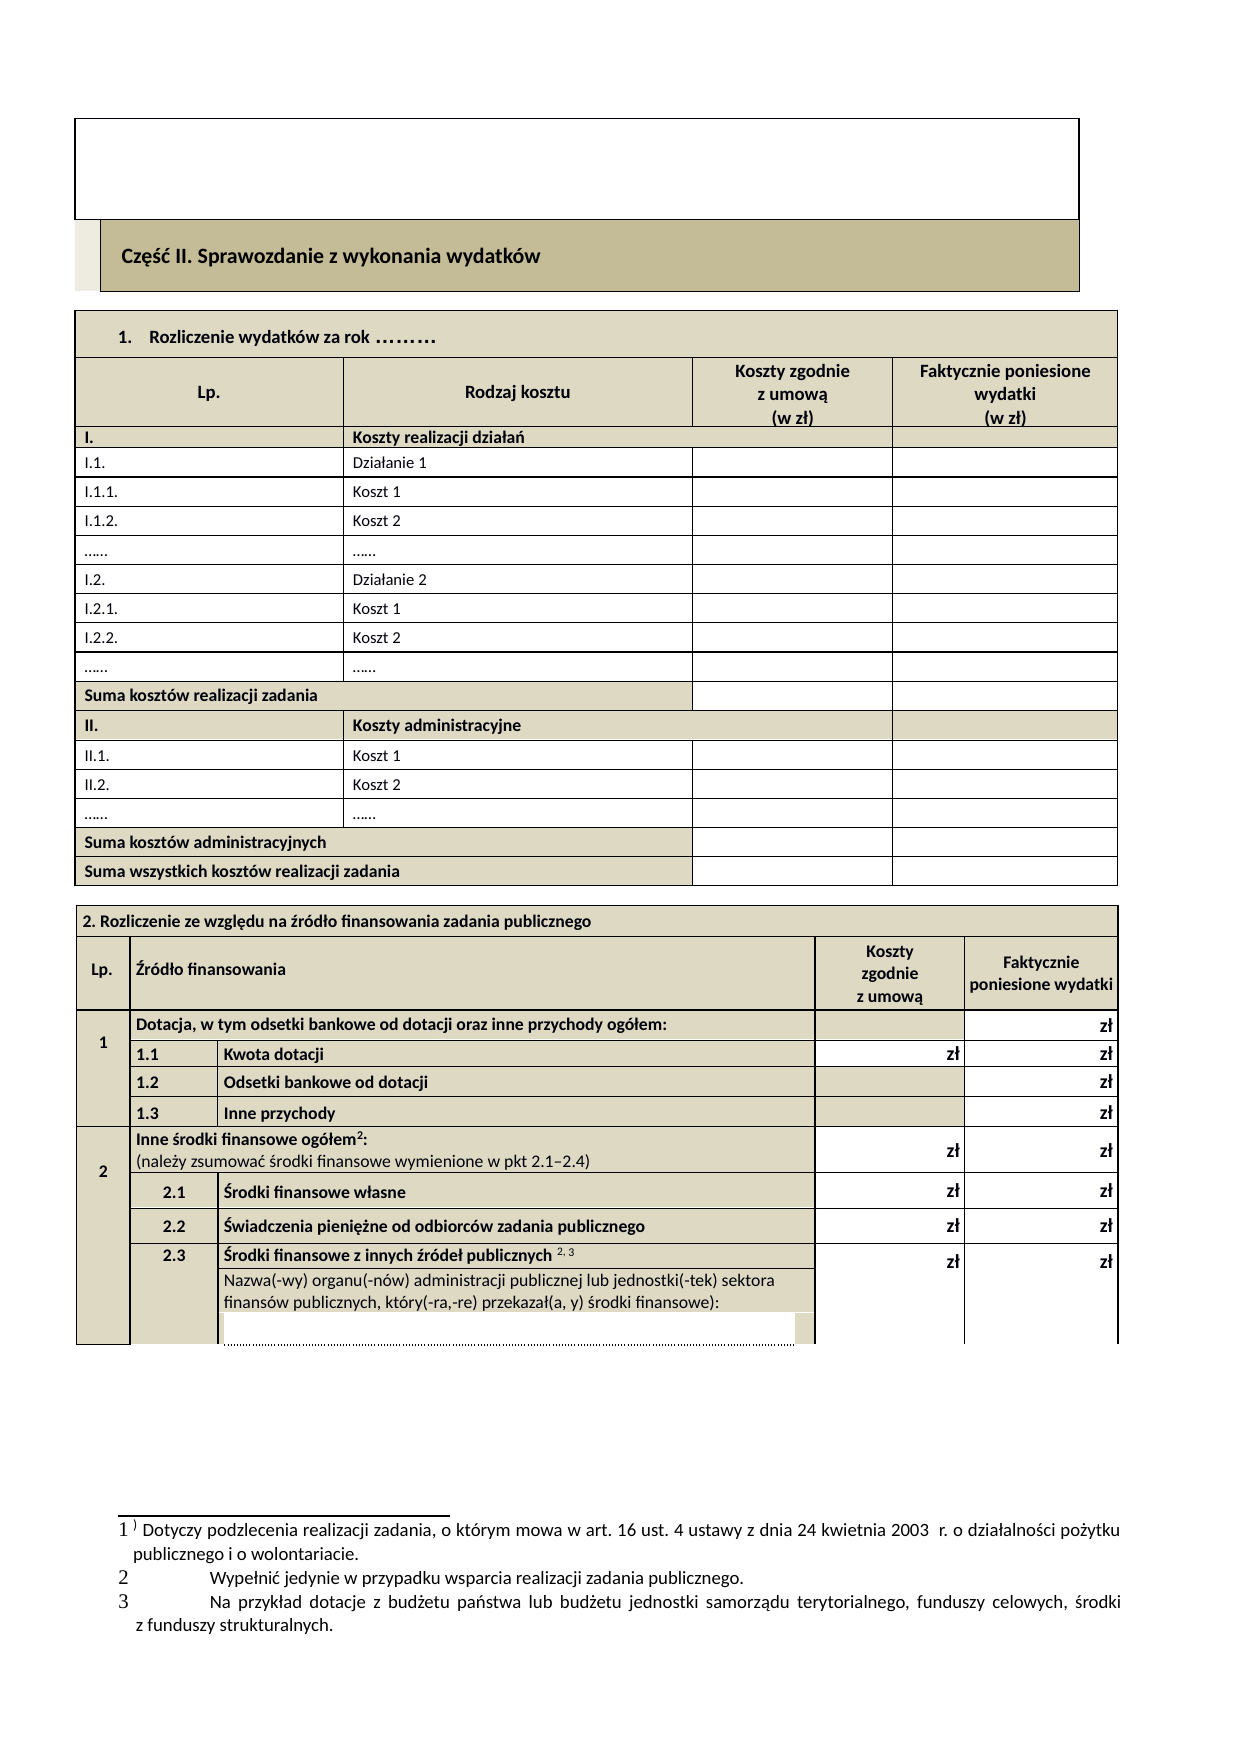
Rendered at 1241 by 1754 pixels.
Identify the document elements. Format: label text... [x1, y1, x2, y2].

table_cell Środki finansowe własne [219, 1173, 814, 1207]
table_cell [224, 1313, 795, 1344]
table_cell zł [816, 1041, 964, 1066]
table_cell I.2.2. [76, 623, 343, 651]
table_cell [693, 741, 892, 769]
table_cell Koszty realizacji działań [344, 427, 892, 447]
table_cell Koszty zgodnie z umową [816, 937, 964, 1009]
table_cell I.2. [76, 565, 343, 593]
table_cell I.1. [76, 448, 343, 476]
table_cell …… [76, 536, 343, 564]
table_cell Źródło finansowania [131, 937, 814, 1009]
table_cell Suma wszystkich kosztów realizacji zadania [76, 857, 692, 885]
table_cell 1.2 [131, 1067, 217, 1096]
table_cell Świadczenia pieniężne od odbiorców zadania publicznego [219, 1209, 814, 1243]
table_cell [893, 623, 1117, 651]
table_cell [795, 1313, 814, 1344]
table_cell zł [965, 1173, 1117, 1207]
table_cell 2.2 [131, 1209, 217, 1243]
table_cell I.1.1. [76, 478, 343, 506]
table_cell [893, 799, 1117, 827]
table_cell [76, 119, 1078, 218]
table_cell [693, 565, 892, 593]
table_cell [893, 653, 1117, 681]
table_cell Lp. [76, 358, 343, 426]
table_cell 2.1 [131, 1173, 217, 1207]
table_header 1. Rozliczenie wydatków za rok ……… [76, 311, 1117, 357]
table_cell [893, 507, 1117, 535]
table_cell Kwota dotacji [218, 1041, 814, 1066]
table_cell [693, 682, 892, 710]
table_cell II.2. [76, 770, 343, 798]
table_cell [693, 448, 892, 476]
table_cell 1.3 [131, 1097, 217, 1126]
table_cell zł [816, 1127, 964, 1172]
table_cell [816, 1011, 964, 1039]
table_cell …… [344, 536, 692, 564]
table_header 2. Rozliczenie ze względu na źródło finansowania zadania publicznego [77, 906, 1117, 936]
table_cell …… [76, 653, 343, 681]
table_cell Lp. [77, 937, 129, 1009]
table_cell [816, 1097, 964, 1126]
table_cell Działanie 2 [344, 565, 692, 593]
table_cell [693, 478, 892, 506]
table_cell [893, 427, 1117, 447]
table_cell Faktycznie poniesione wydatki (w zł) [893, 358, 1117, 426]
table_cell Nazwa(-wy) organu(-nów) administracji publicznej lub jednostki(-tek) sektora finansów publicznych, który(-ra,-re) przekazał(a, y) środki finansowe): [219, 1269, 814, 1312]
table_cell [693, 770, 892, 798]
table_cell zł [816, 1244, 964, 1344]
table_cell zł [965, 1097, 1117, 1126]
table_cell zł [816, 1173, 964, 1207]
table_cell zł [965, 1209, 1117, 1243]
table_cell zł [816, 1209, 964, 1243]
table_cell I.2.1. [76, 594, 343, 622]
table_cell II. [76, 711, 343, 739]
table_cell …… [76, 799, 343, 827]
table_cell …… [344, 799, 692, 827]
table_cell 2 [77, 1127, 129, 1344]
table_cell [893, 857, 1117, 885]
table_cell Suma kosztów realizacji zadania [76, 682, 692, 710]
table_cell [693, 799, 892, 827]
table_cell Koszt 1 [344, 594, 692, 622]
table_cell Koszty zgodnie z umową (w zł) [693, 358, 892, 426]
table_cell [893, 770, 1117, 798]
table_cell II.1. [76, 741, 343, 769]
table_cell [693, 653, 892, 681]
table_cell Koszt 1 [344, 478, 692, 506]
table_cell Koszt 2 [344, 623, 692, 651]
table_cell Inne przychody [218, 1097, 814, 1126]
table_cell I. [76, 427, 343, 447]
table_cell zł [965, 1011, 1117, 1039]
table_cell [693, 536, 892, 564]
table_cell [893, 536, 1117, 564]
table_cell [893, 565, 1117, 593]
table_cell zł [965, 1041, 1117, 1066]
table_cell [893, 594, 1117, 622]
table_cell [893, 448, 1117, 476]
table_cell [693, 623, 892, 651]
table_cell …… [344, 653, 692, 681]
table_cell Działanie 1 [344, 448, 692, 476]
table_cell [693, 857, 892, 885]
table_cell I.1.2. [76, 507, 343, 535]
table_cell zł [965, 1127, 1117, 1172]
table_cell [893, 741, 1117, 769]
table_cell Koszt 2 [344, 770, 692, 798]
table_cell [693, 828, 892, 856]
table_cell [219, 1313, 224, 1344]
table_cell Koszty administracyjne [344, 711, 892, 739]
table_cell zł [965, 1067, 1117, 1096]
table_cell Dotacja, w tym odsetki bankowe od dotacji oraz inne przychody ogółem: [131, 1011, 814, 1039]
table_cell [893, 682, 1117, 710]
table_cell Suma kosztów administracyjnych [76, 828, 692, 856]
table_cell 1 [77, 1011, 129, 1126]
table_cell [75, 220, 100, 291]
table_cell [893, 828, 1117, 856]
table_cell Koszt 1 [344, 741, 692, 769]
table_cell Faktycznie poniesione wydatki [965, 937, 1117, 1009]
table_cell Rodzaj kosztu [344, 358, 692, 426]
table_cell [893, 711, 1117, 739]
table_cell Część II. Sprawozdanie z wykonania wydatków [101, 220, 1079, 291]
table_cell Środki finansowe z innych źródeł publicznych 2, [219, 1244, 814, 1268]
table_cell Odsetki bankowe od dotacji [218, 1067, 814, 1096]
table_cell Inne środki finansowe ogółem: (należy zsumować środki finansowe wymienione w pkt 2.1–2.4) [131, 1127, 814, 1172]
table_cell Koszt 2 [344, 507, 692, 535]
table_cell [693, 507, 892, 535]
table_cell [893, 478, 1117, 506]
table_cell zł [965, 1244, 1117, 1344]
table_cell 1.1 [131, 1041, 217, 1066]
table_cell [693, 594, 892, 622]
table_cell 2.3 [131, 1244, 217, 1344]
table_cell [816, 1067, 964, 1096]
